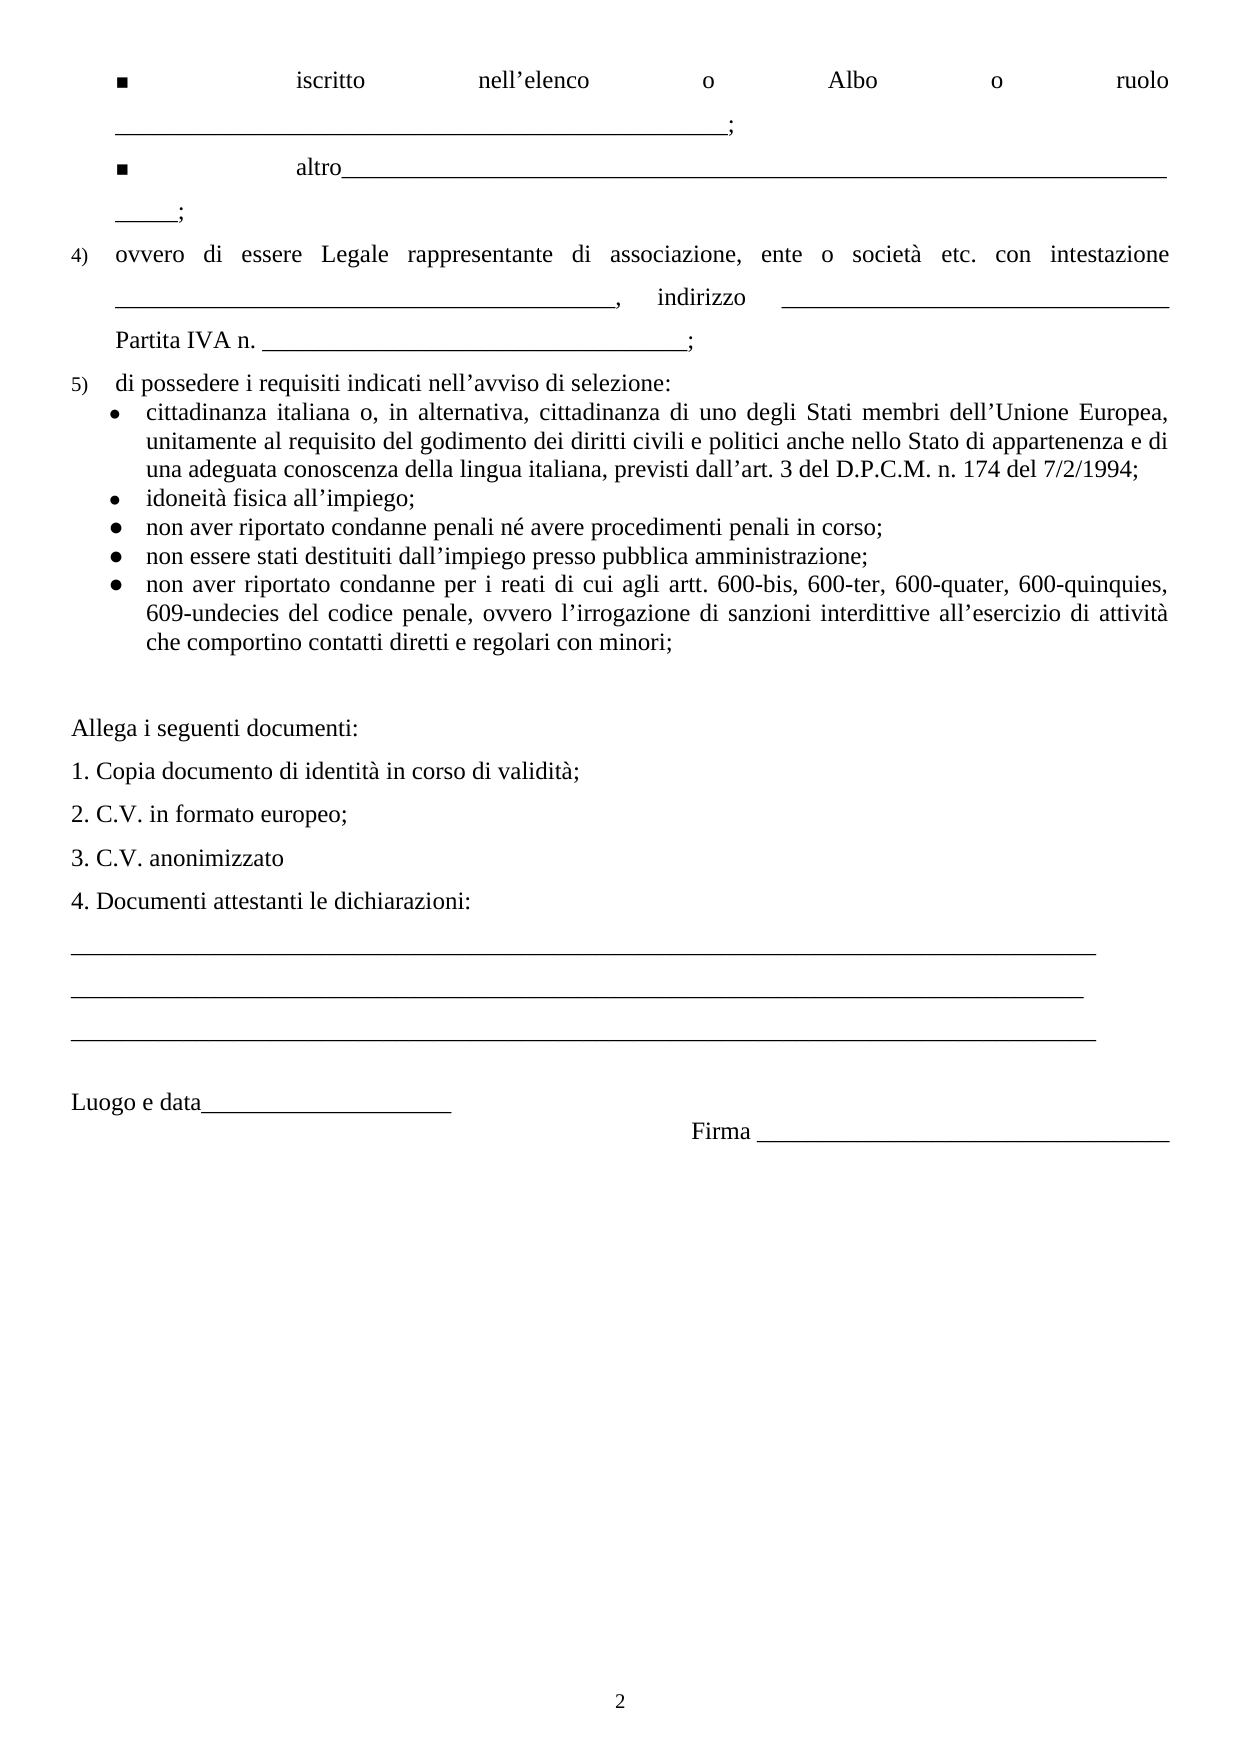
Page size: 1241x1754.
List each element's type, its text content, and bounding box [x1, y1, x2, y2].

text _________________________________________________________________________________ [71, 972, 1169, 1001]
list non aver riportato condanne penali né avere procedimenti penali in corso; [108, 512, 1169, 541]
list altro_______________________________________________________________________; [115, 152, 1169, 224]
list di possedere i requisiti indicati nell’avviso di selezione: [71, 368, 1169, 397]
list idoneità fisica all’impiego; [108, 483, 1169, 512]
list iscritto nell’elenco o Albo o ruolo _________________________________________________; [115, 65, 1169, 138]
text Luogo e data____________________ [71, 1087, 1169, 1116]
text 4. Documenti attestanti le dichiarazioni: [71, 886, 1169, 914]
text Firma _________________________________ [71, 1116, 1169, 1144]
text 2. C.V. in formato europeo; [71, 799, 1169, 828]
text __________________________________________________________________________________ [71, 929, 1169, 958]
list non essere stati destituiti dall’impiego presso pubblica amministrazione; [108, 541, 1169, 569]
list cittadinanza italiana o, in alternativa, cittadinanza di uno degli Stati membri dell’Unione Europea, unitamente al requisito del godimento dei diritti civili e politici anche nello Stato di appartenenza e di una adeguata conoscenza della lingua italiana, previsti dall’art. 3 del D.P.C.M. n. 174 del 7/2/1994; [108, 397, 1169, 483]
text Allega i seguenti documenti: [71, 713, 1169, 742]
text 1. Copia documento di identità in corso di validità; [71, 756, 1169, 785]
text __________________________________________________________________________________ [71, 1015, 1169, 1044]
text 3. C.V. anonimizzato [71, 843, 1169, 871]
list non aver riportato condanne per i reati di cui agli artt. 600-bis, 600-ter, 600-quater, 600-quinquies, 609-undecies del codice penale, ovvero l’irrogazione di sanzioni interdittive all’esercizio di attività che comportino contatti diretti e regolari con minori; [108, 569, 1169, 656]
list ovvero di essere Legale rappresentante di associazione, ente o società etc. con intestazione ________________________________________, indirizzo _______________________________ Partita IVA n. __________________________________; [71, 239, 1169, 354]
